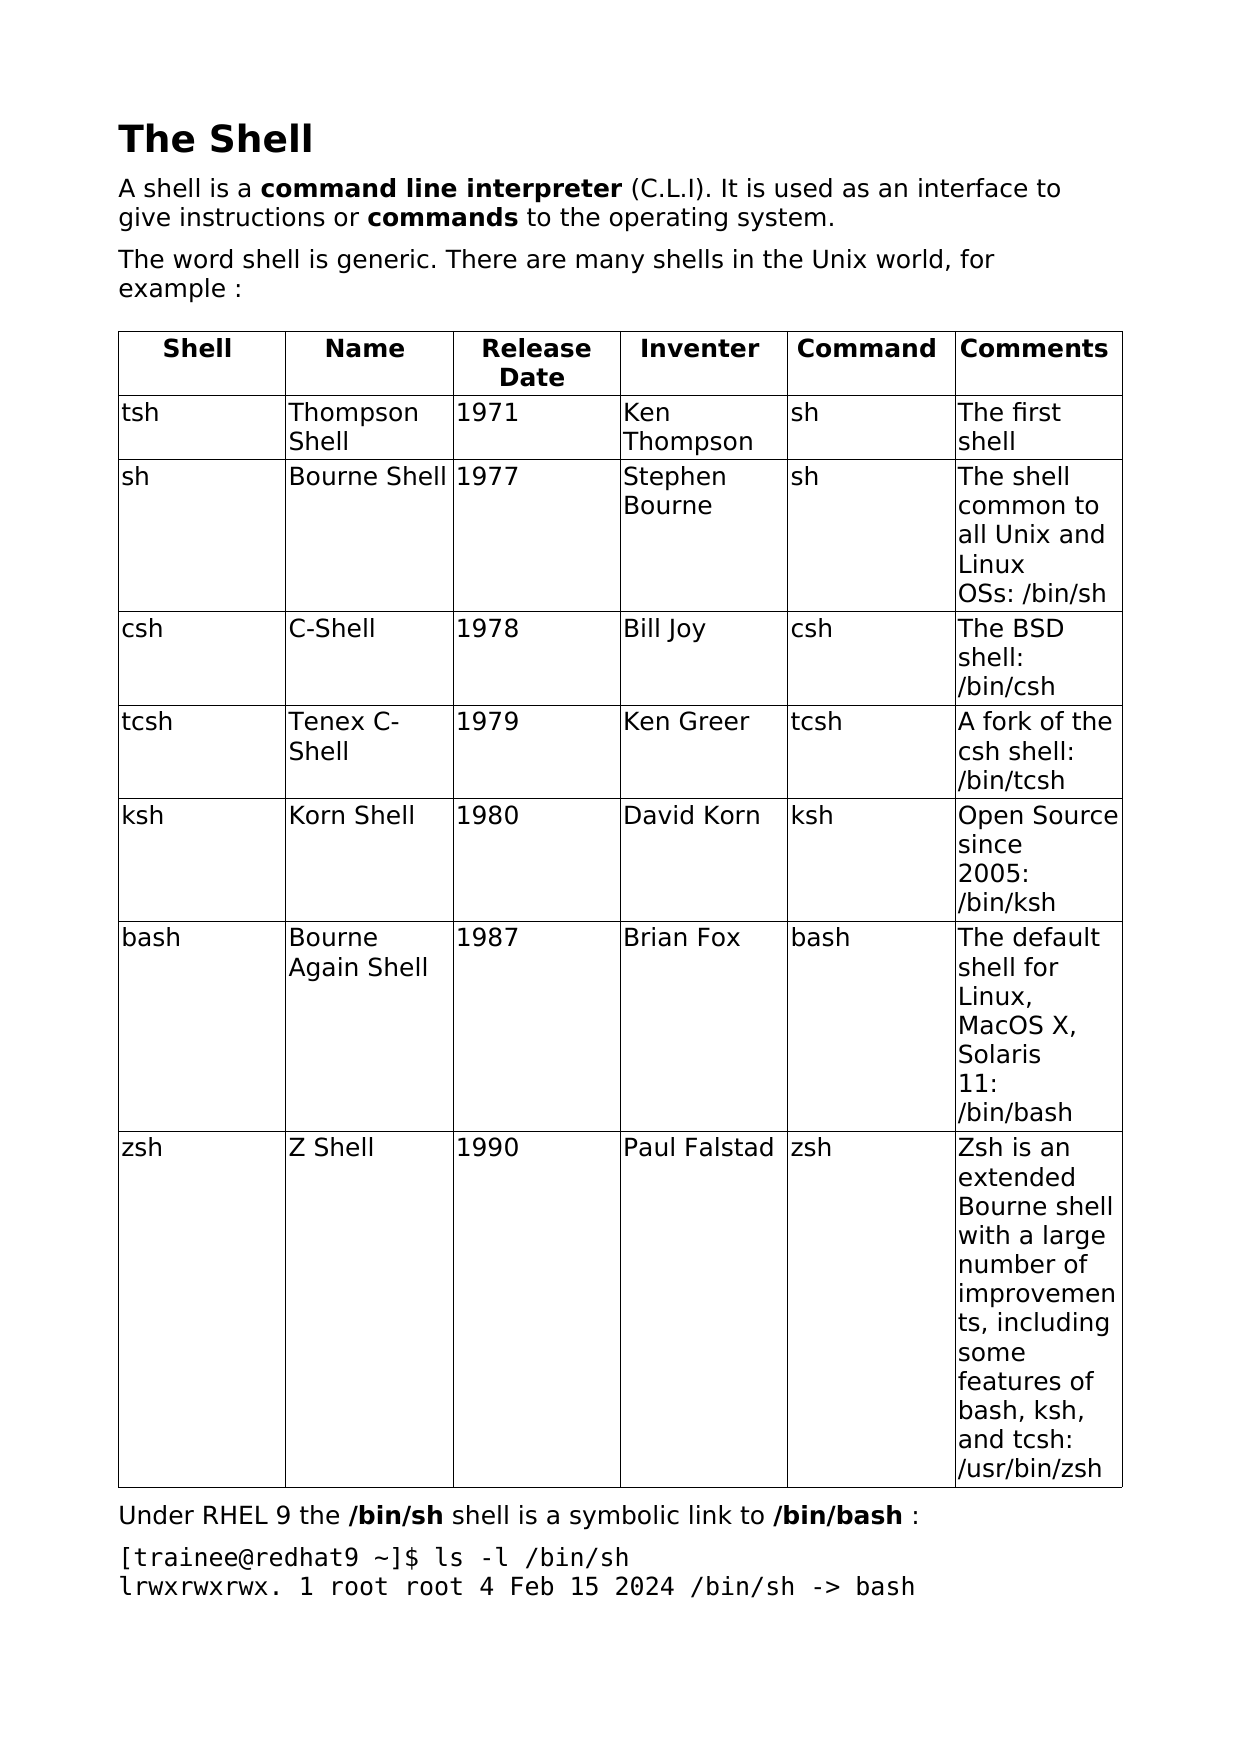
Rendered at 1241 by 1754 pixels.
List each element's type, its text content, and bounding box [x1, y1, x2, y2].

text [trainee@redhat9 ~]$ ls -l /bin/sh lrwxrwxrwx. 1 root root 4 Feb 15 2024 /bin/sh -> bash [118, 1543, 1122, 1601]
text Under RHEL 9 the /bin/sh shell is a symbolic link to /bin/bash : [118, 1501, 1122, 1531]
text The word shell is generic. There are many shells in the Unix world, for example : [118, 245, 1122, 303]
table_header Shell [119, 332, 285, 395]
table_cell bash [788, 922, 955, 1131]
table_cell tcsh [119, 706, 285, 798]
table_cell tsh [119, 396, 285, 459]
table_cell Z Shell [286, 1132, 453, 1487]
table_cell Korn Shell [286, 799, 453, 921]
table_cell Stephen Bourne [621, 460, 787, 611]
table_cell sh [788, 460, 955, 611]
table_cell tcsh [788, 706, 955, 798]
table_cell The first shell [956, 396, 1122, 459]
table_cell sh [119, 460, 285, 611]
table_cell Paul Falstad [621, 1132, 787, 1487]
table_cell Bourne Again Shell [286, 922, 453, 1131]
table_cell zsh [788, 1132, 955, 1487]
table_cell David Korn [621, 799, 787, 921]
subtitle The Shell [118, 118, 1122, 162]
table_header Comments [956, 332, 1122, 395]
table_cell Bourne Shell [286, 460, 453, 611]
table_cell 1977 [454, 460, 620, 611]
table_cell 1987 [454, 922, 620, 1131]
table_cell Zsh is an extended Bourne shell with a large number of improvements, including some features of bash, ksh, and tcsh: /usr/bin/zsh [956, 1132, 1122, 1487]
table_cell 1990 [454, 1132, 620, 1487]
table_cell 1978 [454, 612, 620, 704]
table_cell Thompson Shell [286, 396, 453, 459]
table_header Inventer [621, 332, 787, 395]
table_cell Tenex C-Shell [286, 706, 453, 798]
table_cell 1971 [454, 396, 620, 459]
table_cell csh [788, 612, 955, 704]
table_cell zsh [119, 1132, 285, 1487]
table_cell The shell common to all Unix and Linux OSs: /bin/sh [956, 460, 1122, 611]
table_cell Brian Fox [621, 922, 787, 1131]
table_header Name [286, 332, 453, 395]
table_cell bash [119, 922, 285, 1131]
table_cell C-Shell [286, 612, 453, 704]
table_cell A fork of the csh shell: /bin/tcsh [956, 706, 1122, 798]
table_cell Ken Thompson [621, 396, 787, 459]
table_cell csh [119, 612, 285, 704]
table_cell sh [788, 396, 955, 459]
text A shell is a command line interpreter (C.L.I). It is used as an interface to give instructions or commands to the operating system. [118, 174, 1122, 233]
table_cell 1979 [454, 706, 620, 798]
table_cell The BSD shell: /bin/csh [956, 612, 1122, 704]
table_header Release Date [454, 332, 620, 395]
table_cell Ken Greer [621, 706, 787, 798]
table_cell Open Source since 2005: /bin/ksh [956, 799, 1122, 921]
table_cell Bill Joy [621, 612, 787, 704]
table_cell ksh [119, 799, 285, 921]
table_cell 1980 [454, 799, 620, 921]
table_cell The default shell for Linux, MacOS X, Solaris 11: /bin/bash [956, 922, 1122, 1131]
table_header Command [788, 332, 955, 395]
table_cell ksh [788, 799, 955, 921]
